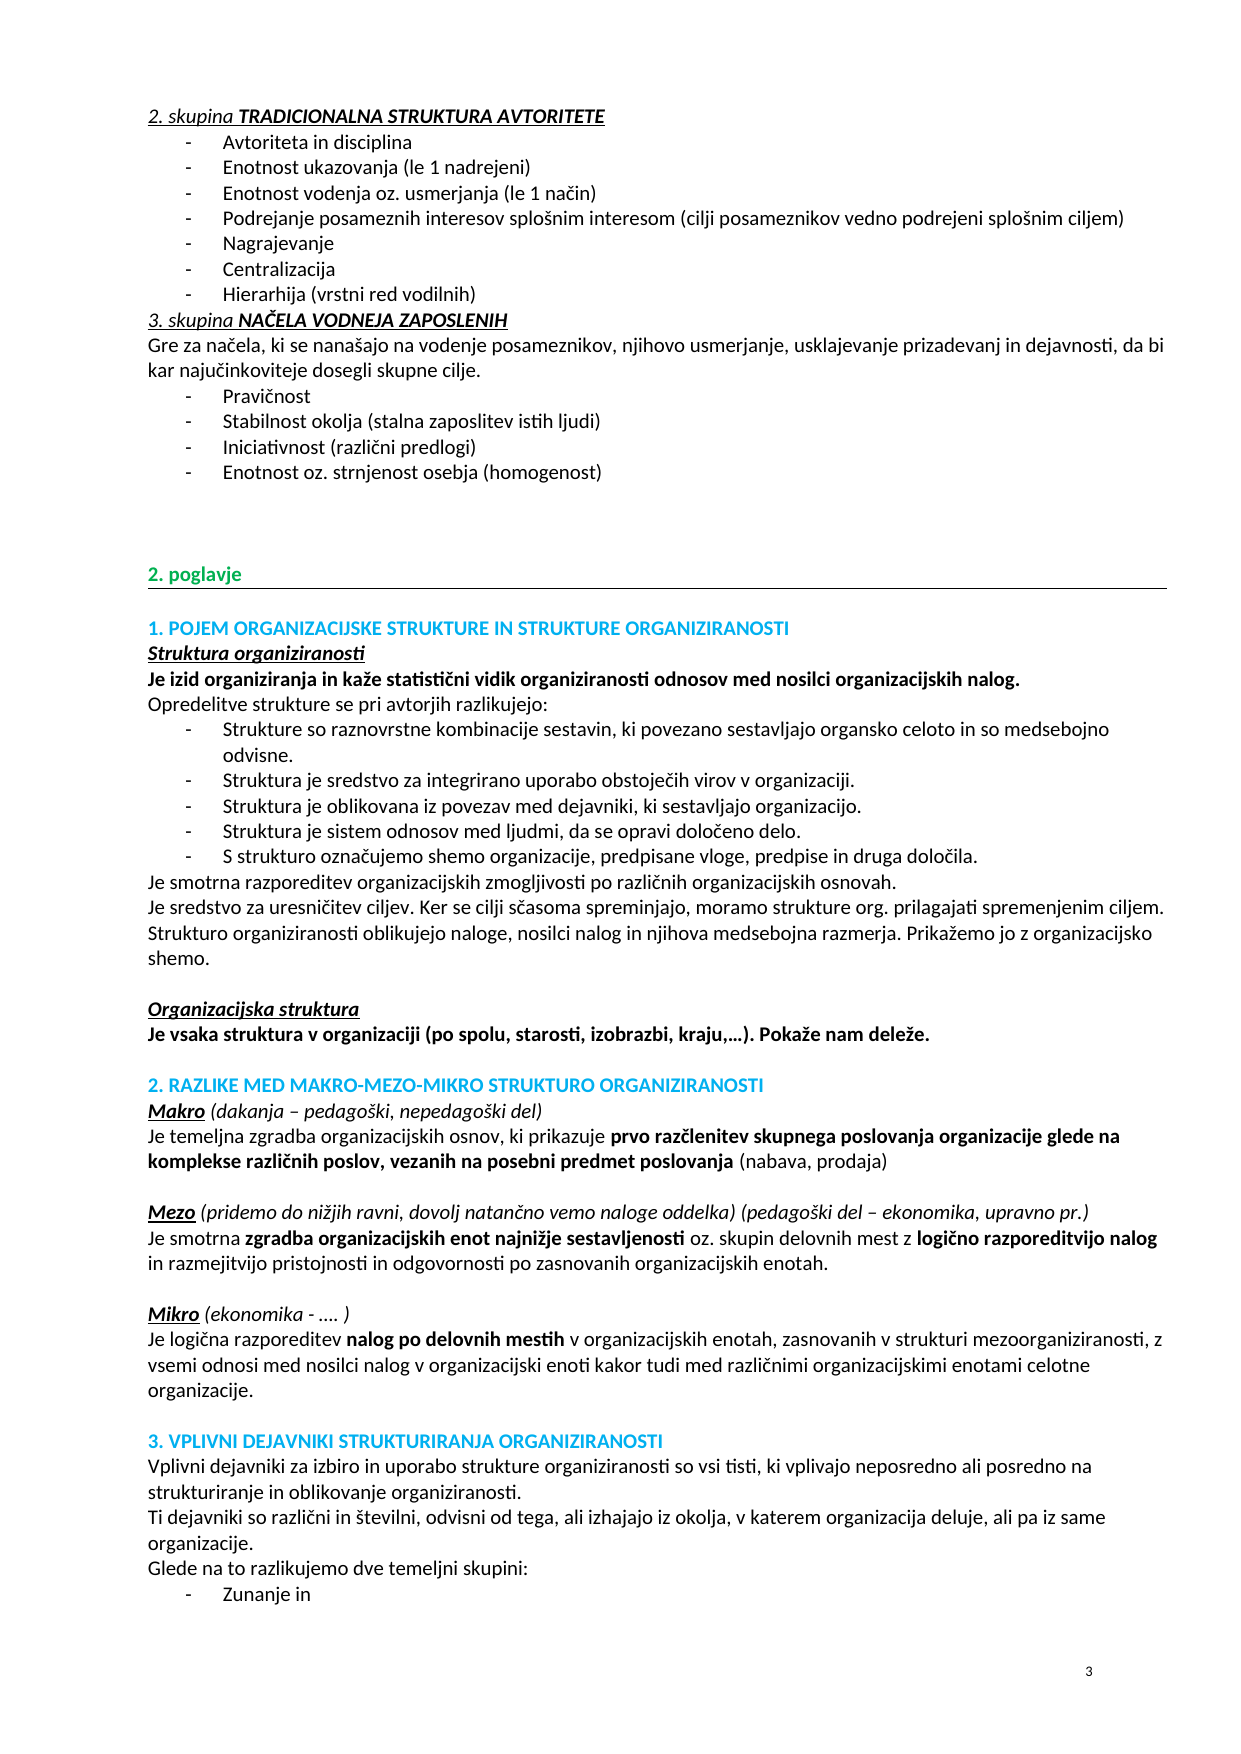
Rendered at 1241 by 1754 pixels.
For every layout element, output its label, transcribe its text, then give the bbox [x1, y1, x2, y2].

list Stabilnost okolja (stalna zaposlitev istih ljudi) [185, 408, 1167, 434]
text Je sredstvo za uresničitev ciljev. Ker se cilji sčasoma spreminjajo, moramo strukture org. prilagajati spremenjenim ciljem. [148, 894, 1167, 920]
text Glede na to razlikujemo dve temeljni skupini: [148, 1555, 1167, 1581]
text Struktura organiziranosti [148, 640, 1167, 666]
list Struktura je oblikovana iz povezav med dejavniki, ki sestavljajo organizacijo. [185, 793, 1167, 818]
text Gre za načela, ki se nanašajo na vodenje posameznikov, njihovo usmerjanje, usklajevanje prizadevanj in dejavnosti, da bi kar najučinkoviteje dosegli skupne cilje. [148, 332, 1167, 383]
text Je vsaka struktura v organizaciji (po spolu, starosti, izobrazbi, kraju,…). Pokaže nam deleže. [148, 1022, 1167, 1047]
text 1. POJEM ORGANIZACIJSKE STRUKTURE IN STRUKTURE ORGANIZIRANOSTI [148, 615, 1167, 640]
list Pravičnost [185, 383, 1167, 408]
list Nagrajevanje [185, 231, 1167, 256]
text Organizacijska struktura [148, 996, 1167, 1022]
list Zunanje in [185, 1581, 1167, 1606]
list Avtoriteta in disciplina [185, 129, 1167, 154]
text 2. RAZLIKE MED MAKRO-MEZO-MIKRO STRUKTURO ORGANIZIRANOSTI [148, 1072, 1167, 1098]
text Je logična razporeditev nalog po delovnih mestih v organizacijskih enotah, zasnovanih v strukturi mezoorganiziranosti, z vsemi odnosi med nosilci nalog v organizacijski enoti kakor tudi med različnimi organizacijskimi enotami celotne organizacije. [148, 1327, 1167, 1403]
text Je izid organiziranja in kaže statistični vidik organiziranosti odnosov med nosilci organizacijskih nalog. [148, 666, 1167, 691]
text Ti dejavniki so različni in številni, odvisni od tega, ali izhajajo iz okolja, v katerem organizacija deluje, ali pa iz same organizacije. [148, 1504, 1167, 1555]
list Enotnost ukazovanja (le 1 nadrejeni) [185, 154, 1167, 180]
list Iniciativnost (različni predlogi) [185, 434, 1167, 459]
text Je smotrna zgradba organizacijskih enot najnižje sestavljenosti oz. skupin delovnih mest z logično razporeditvijo nalog in razmejitvijo pristojnosti in odgovornosti po zasnovanih organizacijskih enotah. [148, 1225, 1167, 1276]
text Vplivni dejavniki za izbiro in uporabo strukture organiziranosti so vsi tisti, ki vplivajo neposredno ali posredno na strukturiranje in oblikovanje organiziranosti. [148, 1454, 1167, 1504]
text 2. skupina TRADICIONALNA STRUKTURA AVTORITETE [148, 103, 1167, 129]
text 3. VPLIVNI DEJAVNIKI STRUKTURIRANJA ORGANIZIRANOSTI [148, 1428, 1167, 1454]
text 3. skupina NAČELA VODNEJA ZAPOSLENIH [148, 307, 1167, 332]
text Mezo (pridemo do nižjih ravni, dovolj natančno vemo naloge oddelka) (pedagoški del – ekonomika, upravno pr.) [148, 1199, 1167, 1225]
list Podrejanje posameznih interesov splošnim interesom (cilji posameznikov vedno podrejeni splošnim ciljem) [185, 205, 1167, 231]
text Makro (dakanja – pedagoški, nepedagoški del) [148, 1098, 1167, 1123]
text Je smotrna razporeditev organizacijskih zmogljivosti po različnih organizacijskih osnovah. [148, 869, 1167, 894]
text 2. poglavje [148, 561, 1167, 588]
text Je temeljna zgradba organizacijskih osnov, ki prikazuje prvo razčlenitev skupnega poslovanja organizacije glede na komplekse različnih poslov, vezanih na posebni predmet poslovanja (nabava, prodaja) [148, 1123, 1167, 1174]
list Struktura je sredstvo za integrirano uporabo obstoječih virov v organizaciji. [185, 767, 1167, 793]
text Mikro (ekonomika - …. ) [148, 1301, 1167, 1327]
list S strukturo označujemo shemo organizacije, predpisane vloge, predpise in druga določila. [185, 844, 1167, 869]
list Centralizacija [185, 256, 1167, 281]
text Opredelitve strukture se pri avtorjih razlikujejo: [148, 691, 1167, 717]
list Strukture so raznovrstne kombinacije sestavin, ki povezano sestavljajo organsko celoto in so medsebojno odvisne. [185, 717, 1167, 767]
list Enotnost vodenja oz. usmerjanja (le 1 način) [185, 180, 1167, 205]
list Struktura je sistem odnosov med ljudmi, da se opravi določeno delo. [185, 818, 1167, 844]
list Enotnost oz. strnjenost osebja (homogenost) [185, 459, 1167, 485]
text Strukturo organiziranosti oblikujejo naloge, nosilci nalog in njihova medsebojna razmerja. Prikažemo jo z organizacijsko shemo. [148, 920, 1167, 971]
list Hierarhija (vrstni red vodilnih) [185, 281, 1167, 307]
